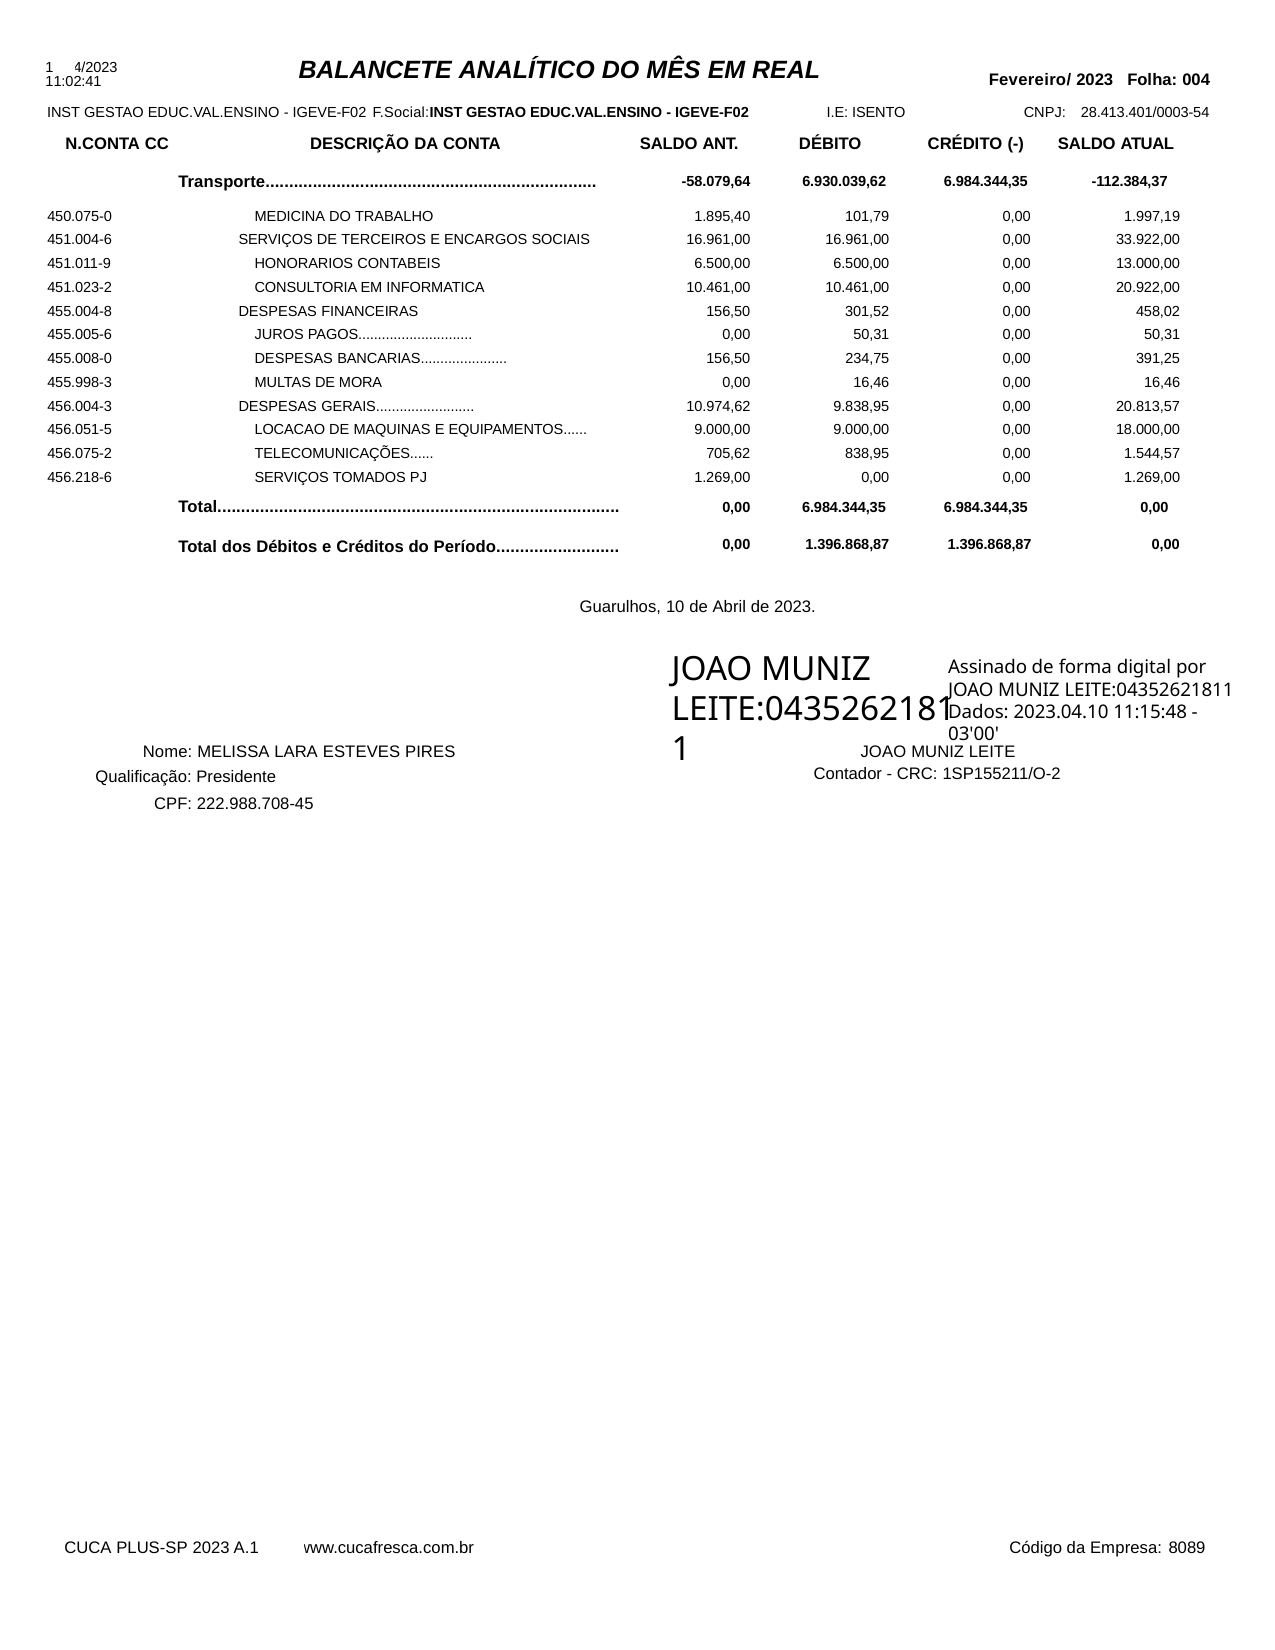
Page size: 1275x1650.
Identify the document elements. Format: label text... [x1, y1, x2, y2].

text 0,00 [1002, 303, 1053, 319]
text LEITE:04352621811 [671, 689, 948, 768]
text SERVIÇOS DE TERCEIROS E ENCARGOS SOCIAIS [238, 232, 614, 248]
text 1.269,00 [1124, 469, 1202, 486]
text 0,00 [722, 537, 772, 553]
text 0,00 [722, 499, 772, 516]
text 0,00 [1002, 398, 1053, 414]
text 450.075-0 [47, 208, 134, 224]
text Transporte...................................................................... [178, 172, 622, 191]
text SALDO ANT. [639, 134, 773, 153]
text Código da Empresa: 8089 [1009, 1539, 1230, 1558]
text 0,00 [722, 327, 772, 343]
text 456.075-2 [47, 446, 134, 462]
text 6.500,00 [833, 256, 911, 272]
text -112.384,37 [1091, 173, 1198, 190]
text 20.922,00 [1116, 279, 1202, 296]
text 10.461,00 [686, 279, 772, 296]
text Total..................................................................................... [178, 498, 645, 517]
text 20.813,57 [1116, 398, 1202, 414]
text 9.838,95 [833, 398, 911, 414]
text 0,00 [1151, 537, 1201, 553]
text 16,46 [1144, 374, 1202, 391]
text 6.984.344,35 [944, 174, 1050, 190]
text Guarulhos, 10 de Abril de 2023. [579, 598, 840, 616]
text 9.000,00 [694, 422, 772, 438]
text 50,31 [853, 327, 911, 343]
text 455.004-8 [47, 303, 134, 319]
text I.E: ISENTO [826, 105, 927, 121]
text 18.000,00 [1116, 422, 1202, 438]
text JUROS PAGOS............................. [254, 327, 533, 343]
text 10.974,62 [686, 398, 772, 414]
text 838,95 [845, 446, 911, 462]
text 1.396.868,87 [947, 537, 1053, 553]
text 456.218-6 [47, 469, 134, 486]
text Dados: 2023.04.10 11:15:48 -03'00' [948, 701, 1237, 745]
text 705,62 [706, 446, 772, 462]
text SERVIÇOS TOMADOS PJ [254, 469, 452, 486]
text 455.998-3 [47, 374, 134, 391]
text 451.023-2 [47, 279, 134, 296]
text JOAO MUNIZ LEITE [860, 743, 1087, 762]
text Contador - CRC: 1SP155211/O-2 [813, 765, 1087, 783]
text 456.004-3 [47, 398, 134, 414]
text MULTAS DE MORA [254, 374, 533, 391]
text 0,00 [1002, 446, 1053, 462]
text BALANCETE ANALÍTICO DO MÊS EM REAL [298, 57, 844, 84]
text 458,02 [1136, 303, 1202, 319]
text 6.500,00 [694, 256, 772, 272]
text 451.011-9 [47, 256, 134, 272]
text 0,00 [1002, 374, 1053, 391]
text DESPESAS FINANCEIRAS [238, 303, 512, 319]
text 0,00 [861, 469, 911, 486]
text JOAO MUNIZ [671, 649, 964, 689]
text 0,00 [722, 374, 772, 391]
text 33.922,00 [1116, 232, 1202, 248]
text Fevereiro/ 2023 Folha: 004 [988, 71, 1234, 89]
text 1.544,57 [1124, 446, 1202, 462]
text 1 [45, 76, 53, 89]
text 16,46 [853, 374, 911, 391]
text 301,52 [845, 303, 911, 319]
text CNPJ: 28.413.401/0003-54 [1023, 105, 1234, 121]
text JOAO MUNIZ LEITE:04352621811 [948, 678, 1237, 701]
text CONSULTORIA EM INFORMATICA [254, 279, 512, 296]
text DÉBITO [799, 134, 887, 153]
text Assinado de forma digital por [948, 656, 1237, 678]
text 6.984.344,35 [802, 499, 911, 516]
text 1.269,00 [694, 469, 772, 486]
text 0,00 [1002, 279, 1053, 296]
text 16.961,00 [686, 232, 772, 248]
text DESPESAS GERAIS......................... [238, 398, 613, 414]
text 391,25 [1136, 351, 1202, 367]
text Total dos Débitos e Créditos do Período.......................... [178, 537, 645, 556]
text 1.396.868,87 [805, 537, 911, 553]
text 156,50 [706, 303, 772, 319]
text 9.000,00 [833, 422, 911, 438]
text 156,50 [706, 351, 772, 367]
text - [284, 1539, 304, 1558]
text 1.895,40 [694, 208, 772, 224]
text 6.984.344,35 [944, 499, 1053, 516]
text Qualificação: Presidente [95, 768, 479, 787]
text 1:02:41 [53, 76, 139, 89]
text -58.079,64 [681, 173, 773, 190]
text TELECOMUNICAÇÕES...... [254, 446, 613, 462]
text 0,00 [1002, 422, 1053, 438]
text 451.004-6 [47, 232, 134, 248]
text 0,00 [1140, 499, 1201, 516]
text 10.461,00 [825, 279, 911, 296]
text www.cucafresca.com.br [304, 1539, 500, 1558]
text 50,31 [1144, 327, 1202, 343]
text 455.005-6 [47, 327, 134, 343]
text 0,00 [1002, 208, 1053, 224]
text Nome: MELISSA LARA ESTEVES PIRES [143, 743, 479, 762]
text HONORARIOS CONTABEIS [254, 256, 614, 272]
text 1 [45, 59, 75, 76]
text 456.051-5 [47, 422, 134, 438]
text INST GESTAO EDUC.VAL.ENSINO - IGEVE-F02 F.Social:INST GESTAO EDUC.VAL.ENSINO - IGEVE-F02 [47, 105, 778, 121]
text 0,00 [1002, 469, 1053, 486]
text MEDICINA DO TRABALHO [254, 208, 457, 224]
text CPF: 222.988.708-45 [154, 794, 479, 813]
text 16.961,00 [825, 232, 911, 248]
text N.CONTA CC [65, 134, 194, 153]
text 1.997,19 [1124, 208, 1202, 224]
text 0/04/2023 [75, 59, 139, 76]
text 0,00 [1002, 327, 1053, 343]
text CUCA PLUS-SP 2023 A.1 [64, 1539, 284, 1558]
text CRÉDITO (-) [927, 134, 1049, 153]
text DESPESAS BANCARIAS...................... [254, 351, 533, 367]
text 0,00 [1002, 256, 1053, 272]
text 234,75 [845, 351, 911, 367]
text 0,00 [1002, 351, 1053, 367]
text 101,79 [845, 208, 911, 224]
text 13.000,00 [1116, 256, 1202, 272]
text DESCRIÇÃO DA CONTA [310, 134, 526, 153]
text 6.930.039,62 [802, 174, 908, 190]
text 455.008-0 [47, 351, 134, 367]
text SALDO ATUAL [1058, 134, 1198, 153]
text LOCACAO DE MAQUINAS E EQUIPAMENTOS...... [254, 422, 613, 438]
text 0,00 [1002, 232, 1053, 248]
